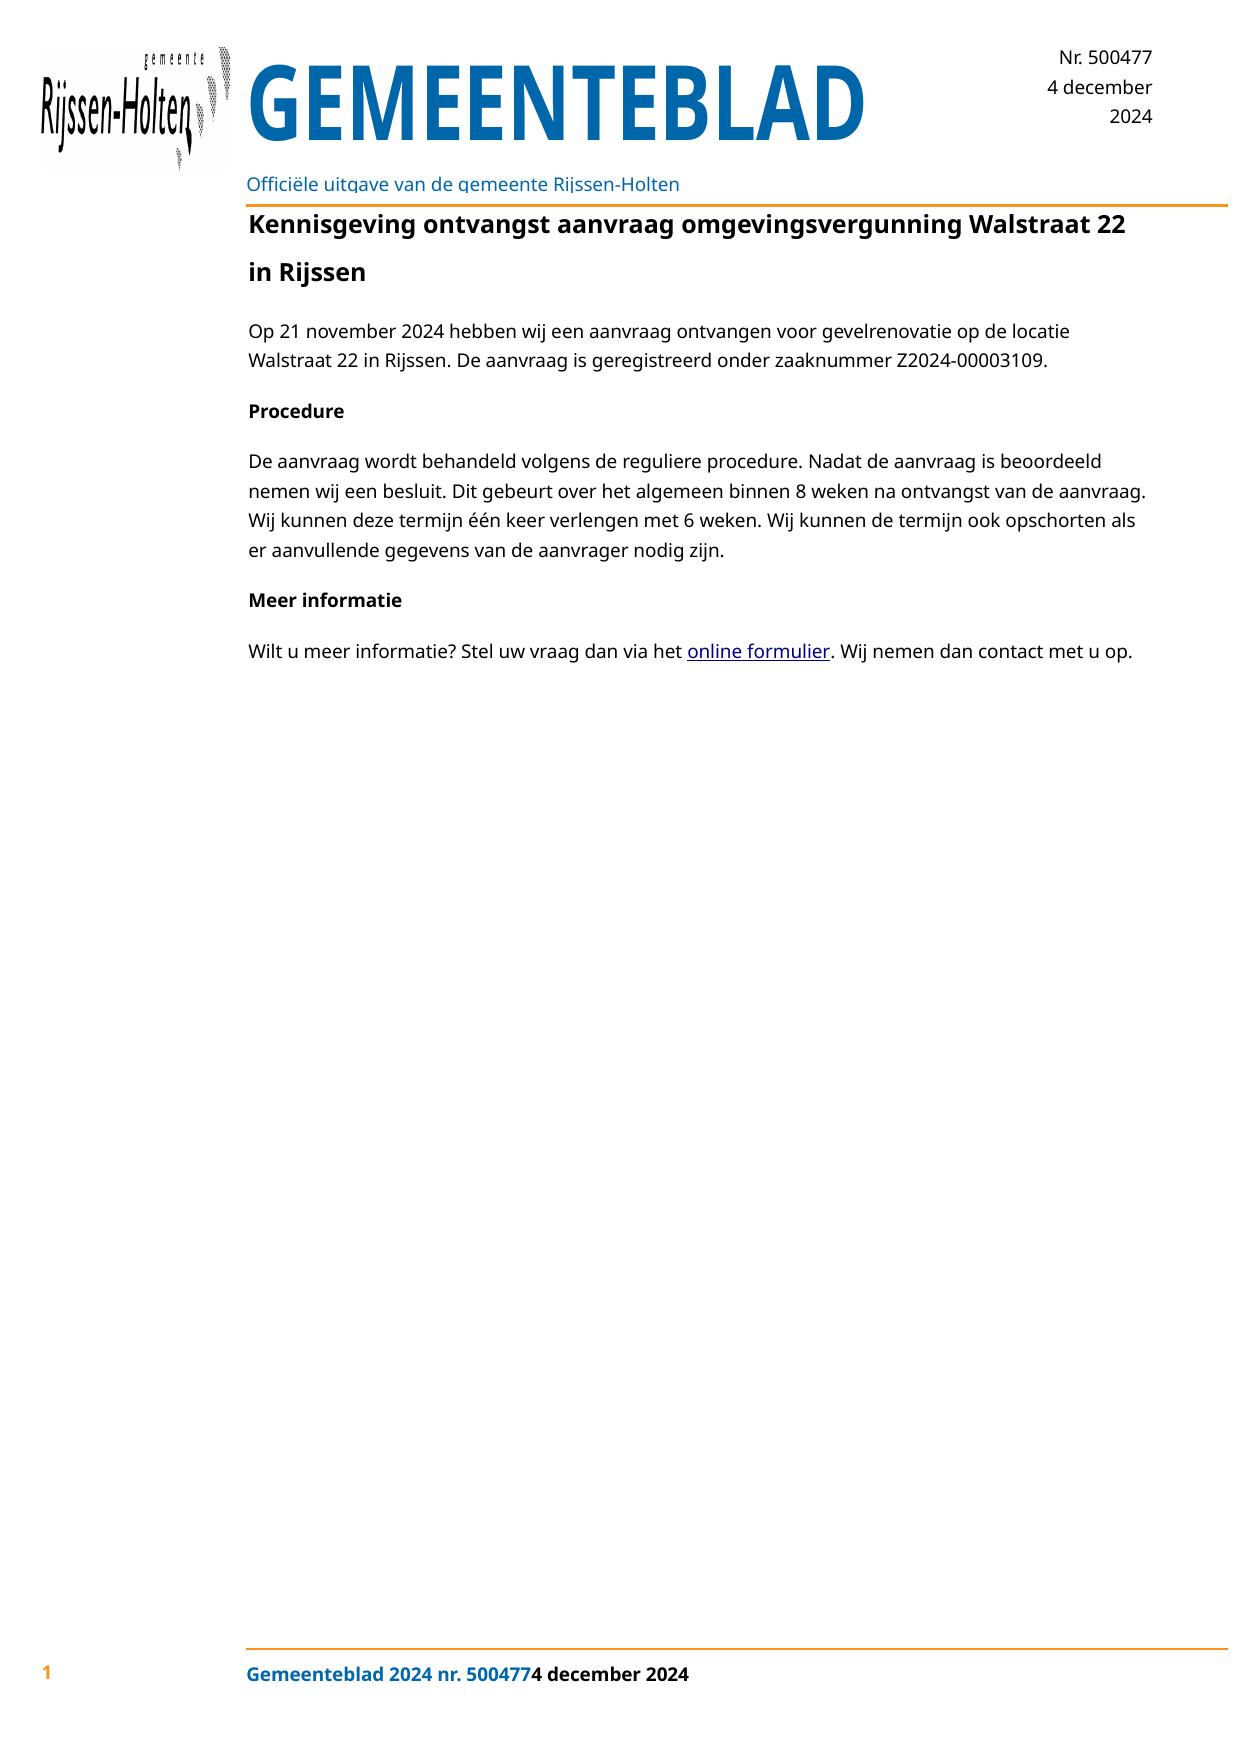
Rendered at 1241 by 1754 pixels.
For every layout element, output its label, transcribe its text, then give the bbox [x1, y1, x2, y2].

text Meer informatie [248, 587, 1152, 613]
text Op 21 november 2024 hebben wij een aanvraag ontvangen voor gevelrenovatie op de locatie Walstraat 22 in Rijssen. De aanvraag is geregistreerd onder zaaknummer Z2024-00003109. [248, 318, 1152, 373]
picture [41, 47, 231, 172]
text Wilt u meer informatie? Stel uw vraag dan via het online formulier. Wij nemen dan contact met u op. [248, 638, 1152, 664]
text De aanvraag wordt behandeld volgens de reguliere procedure. Nadat de aanvraag is beoordeeld nemen wij een besluit. Dit gebeurt over het algemeen binnen 8 weken na ontvangst van de aanvraag. Wij kunnen deze termijn één keer verlengen met 6 weken. Wij kunnen de termijn ook opschorten als er aanvullende gegevens van de aanvrager nodig zijn. [248, 448, 1152, 563]
text Procedure [248, 398, 1152, 424]
text Kennisgeving ontvangst aanvraag omgevingsvergunning Walstraat 22 in Rijssen [248, 207, 1152, 288]
